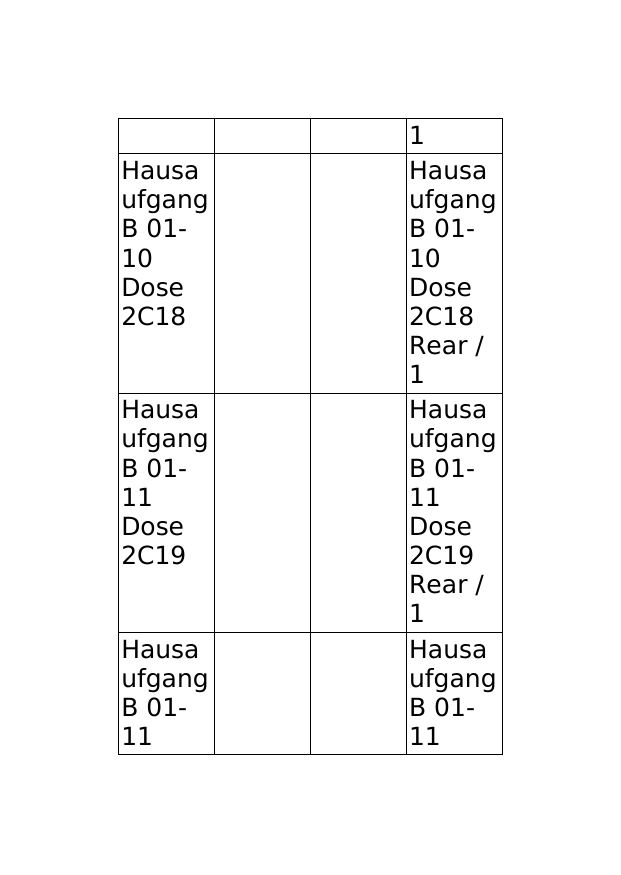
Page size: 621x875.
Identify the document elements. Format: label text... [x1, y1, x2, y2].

table_cell [311, 633, 406, 754]
table_cell Hausaufgang B 01-10 Dose 2C18 Rear / 1 [407, 154, 502, 392]
table_cell [215, 154, 310, 392]
table_cell [311, 119, 406, 153]
table_cell Hausaufgang B 01-10 Dose 2C18 [119, 154, 214, 392]
table_cell Hausaufgang B 01-11 Dose 2C19 Rear / 1 [407, 394, 502, 632]
table_cell [215, 394, 310, 632]
table_cell [215, 119, 310, 153]
table_cell Hausaufgang B 01-11 Dose 2C19 [119, 394, 214, 632]
table_cell [215, 633, 310, 754]
table_cell [311, 154, 406, 392]
table_cell Hausaufgang B 01-11 [119, 633, 214, 754]
table_cell [311, 394, 406, 632]
table_cell Hausaufgang B 01-11 [407, 633, 502, 754]
table_cell [119, 119, 214, 153]
table_cell 1 [407, 119, 502, 153]
